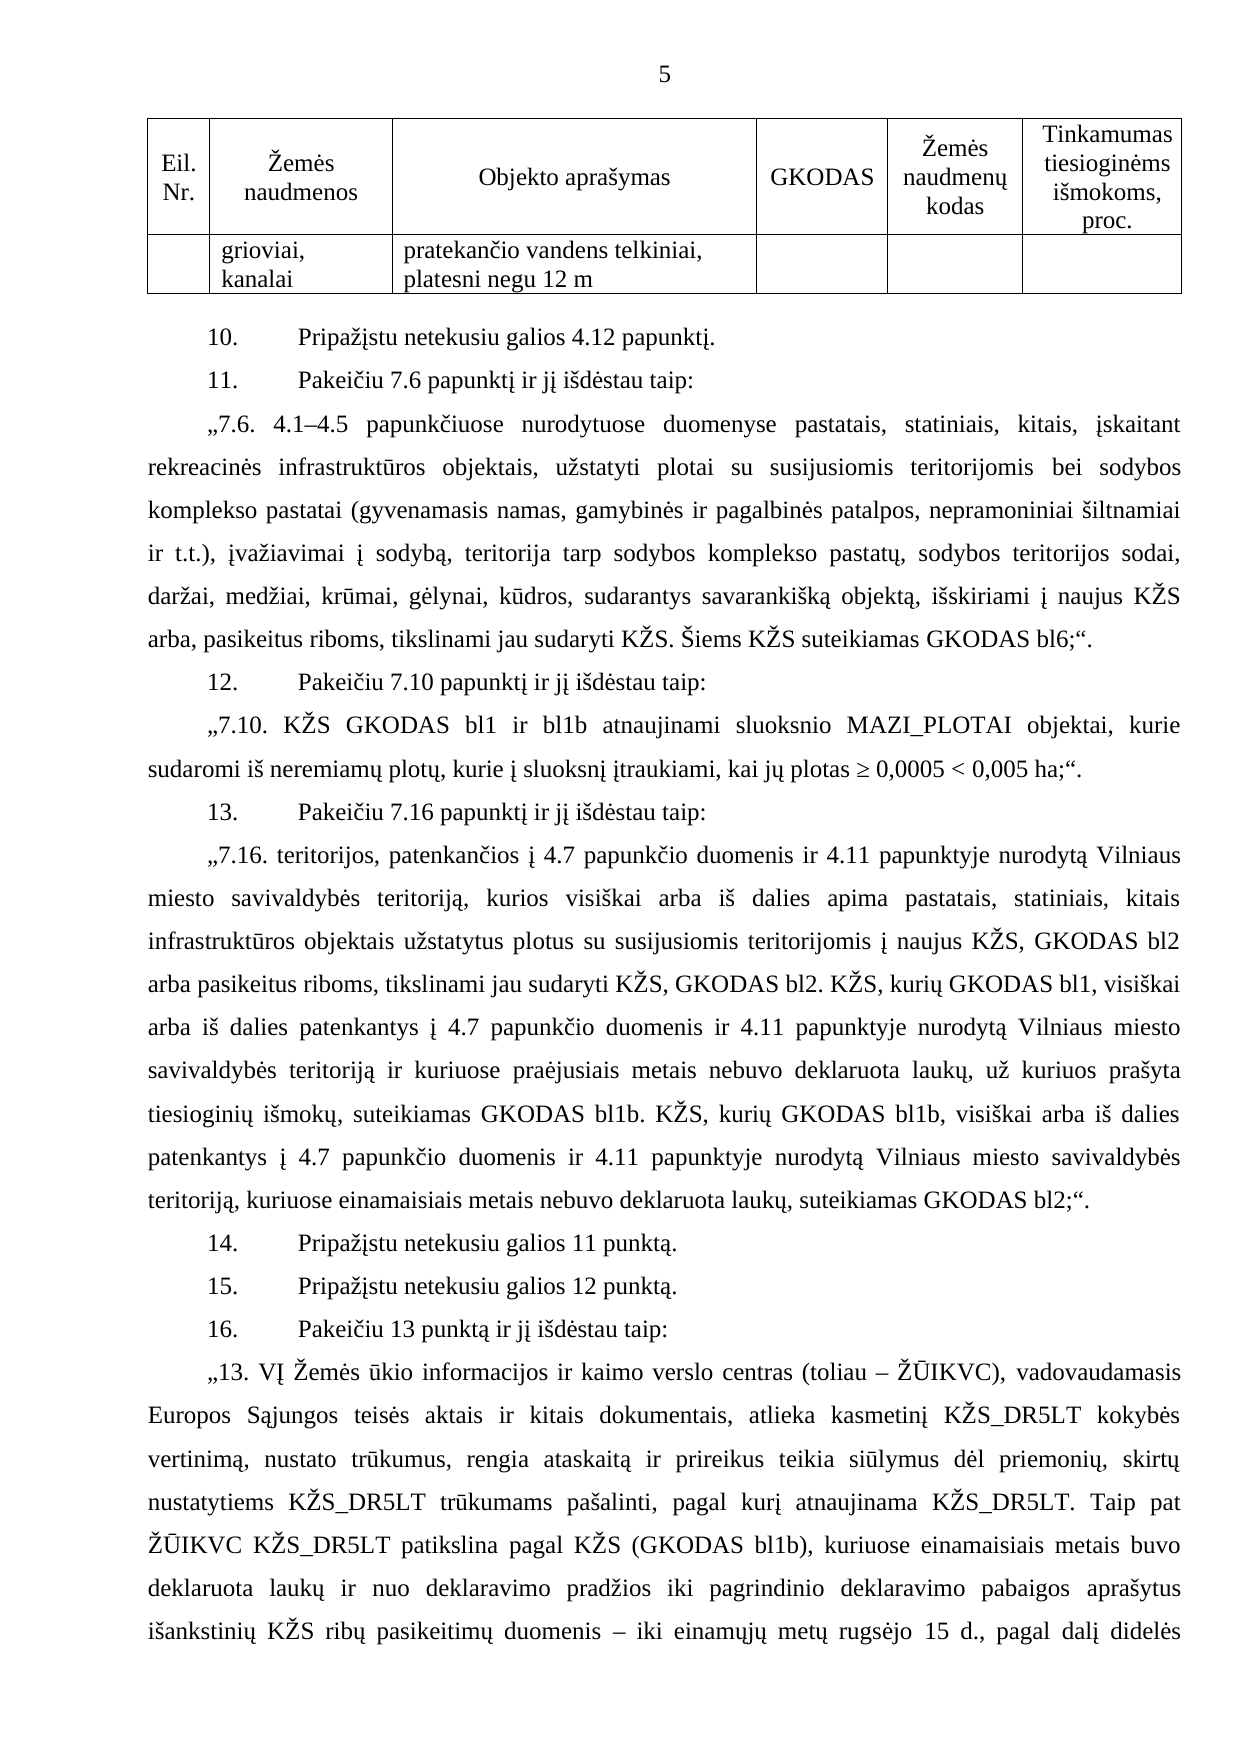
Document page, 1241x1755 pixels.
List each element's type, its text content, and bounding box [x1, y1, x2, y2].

text „13. VĮ Žemės ūkio informacijos ir kaimo verslo centras (toliau – ŽŪIKVC), vadovaudamasis Europos Sąjungos teisės aktais ir kitais dokumentais, atlieka kasmetinį KŽS_DR5LT kokybės vertinimą, nustato trūkumus, rengia ataskaitą ir prireikus teikia siūlymus dėl priemonių, skirtų nustatytiems KŽS_DR5LT trūkumams pašalinti, pagal kurį atnaujinama KŽS_DR5LT. Taip pat ŽŪIKVC KŽS_DR5LT patikslina pagal KŽS (GKODAS bl1b), kuriuose einamaisiais metais buvo deklaruota laukų ir nuo deklaravimo pradžios iki pagrindinio deklaravimo pabaigos aprašytus išankstinių KŽS ribų pasikeitimų duomenis – iki einamųjų metų rugsėjo 15 d., pagal dalį didelės [148, 1357, 1181, 1645]
table_cell [148, 235, 209, 293]
text „7.16. teritorijos, patenkančios į 4.7 papunkčio duomenis ir 4.11 papunktyje nurodytą Vilniaus miesto savivaldybės teritoriją, kurios visiškai arba iš dalies apima pastatais, statiniais, kitais infrastruktūros objektais užstatytus plotus su susijusiomis teritorijomis į naujus KŽS, GKODAS bl2 arba pasikeitus riboms, tikslinami jau sudaryti KŽS, GKODAS bl2. KŽS, kurių GKODAS bl1, visiškai arba iš dalies patenkantys į 4.7 papunkčio duomenis ir 4.11 papunktyje nurodytą Vilniaus miesto savivaldybės teritoriją ir kuriuose praėjusiais metais nebuvo deklaruota laukų, už kuriuos prašyta tiesioginių išmokų, suteikiamas GKODAS bl1b. KŽS, kurių GKODAS bl1b, visiškai arba iš dalies patenkantys į 4.7 papunkčio duomenis ir 4.11 papunktyje nurodytą Vilniaus miesto savivaldybės teritoriją, kuriuose einamaisiais metais nebuvo deklaruota laukų, suteikiamas GKODAS bl2;“. [148, 840, 1181, 1214]
text „7.10. KŽS GKODAS bl1 ir bl1b atnaujinami sluoksnio MAZI_PLOTAI objektai, kurie sudaromi iš neremiamų plotų, kurie į sluoksnį įtraukiami, kai jų plotas ≥ 0,0005 < 0,005 ha;“. [148, 711, 1181, 782]
table_header Eil. Nr. [148, 119, 209, 234]
text 15. Pripažįstu netekusiu galios 12 punktą. [148, 1271, 1181, 1300]
text 10. Pripažįstu netekusiu galios 4.12 papunktį. [148, 322, 1181, 351]
table_header Tinkamumas tiesioginėms išmokoms, proc. [1023, 119, 1181, 234]
table_cell [888, 235, 1022, 293]
table_header GKODAS [757, 119, 887, 234]
table_cell [757, 235, 887, 293]
table_header Objekto aprašymas [393, 119, 756, 234]
table_header Žemės naudmenų kodas [888, 119, 1022, 234]
text 16. Pakeičiu 13 punktą ir jį išdėstau taip: [148, 1314, 1181, 1343]
table_cell [1023, 235, 1181, 293]
text 13. Pakeičiu 7.16 papunktį ir jį išdėstau taip: [148, 797, 1181, 826]
table_header Žemės naudmenos [210, 119, 392, 234]
text 14. Pripažįstu netekusiu galios 11 punktą. [148, 1228, 1181, 1257]
table_cell grioviai, kanalai [210, 235, 392, 293]
table_cell pratekančio vandens telkiniai, platesni negu 12 m [393, 235, 756, 293]
text 12. Pakeičiu 7.10 papunktį ir jį išdėstau taip: [148, 667, 1181, 696]
text 11. Pakeičiu 7.6 papunktį ir jį išdėstau taip: [148, 366, 1181, 394]
text „7.6. 4.1–4.5 papunkčiuose nurodytuose duomenyse pastatais, statiniais, kitais, įskaitant rekreacinės infrastruktūros objektais, užstatyti plotai su susijusiomis teritorijomis bei sodybos komplekso pastatai (gyvenamasis namas, gamybinės ir pagalbinės patalpos, nepramoniniai šiltnamiai ir t.t.), įvažiavimai į sodybą, teritorija tarp sodybos komplekso pastatų, sodybos teritorijos sodai, daržai, medžiai, krūmai, gėlynai, kūdros, sudarantys savarankišką objektą, išskiriami į naujus KŽS arba, pasikeitus riboms, tikslinami jau sudaryti KŽS. Šiems KŽS suteikiamas gkodAS bl6;“. [148, 409, 1181, 653]
